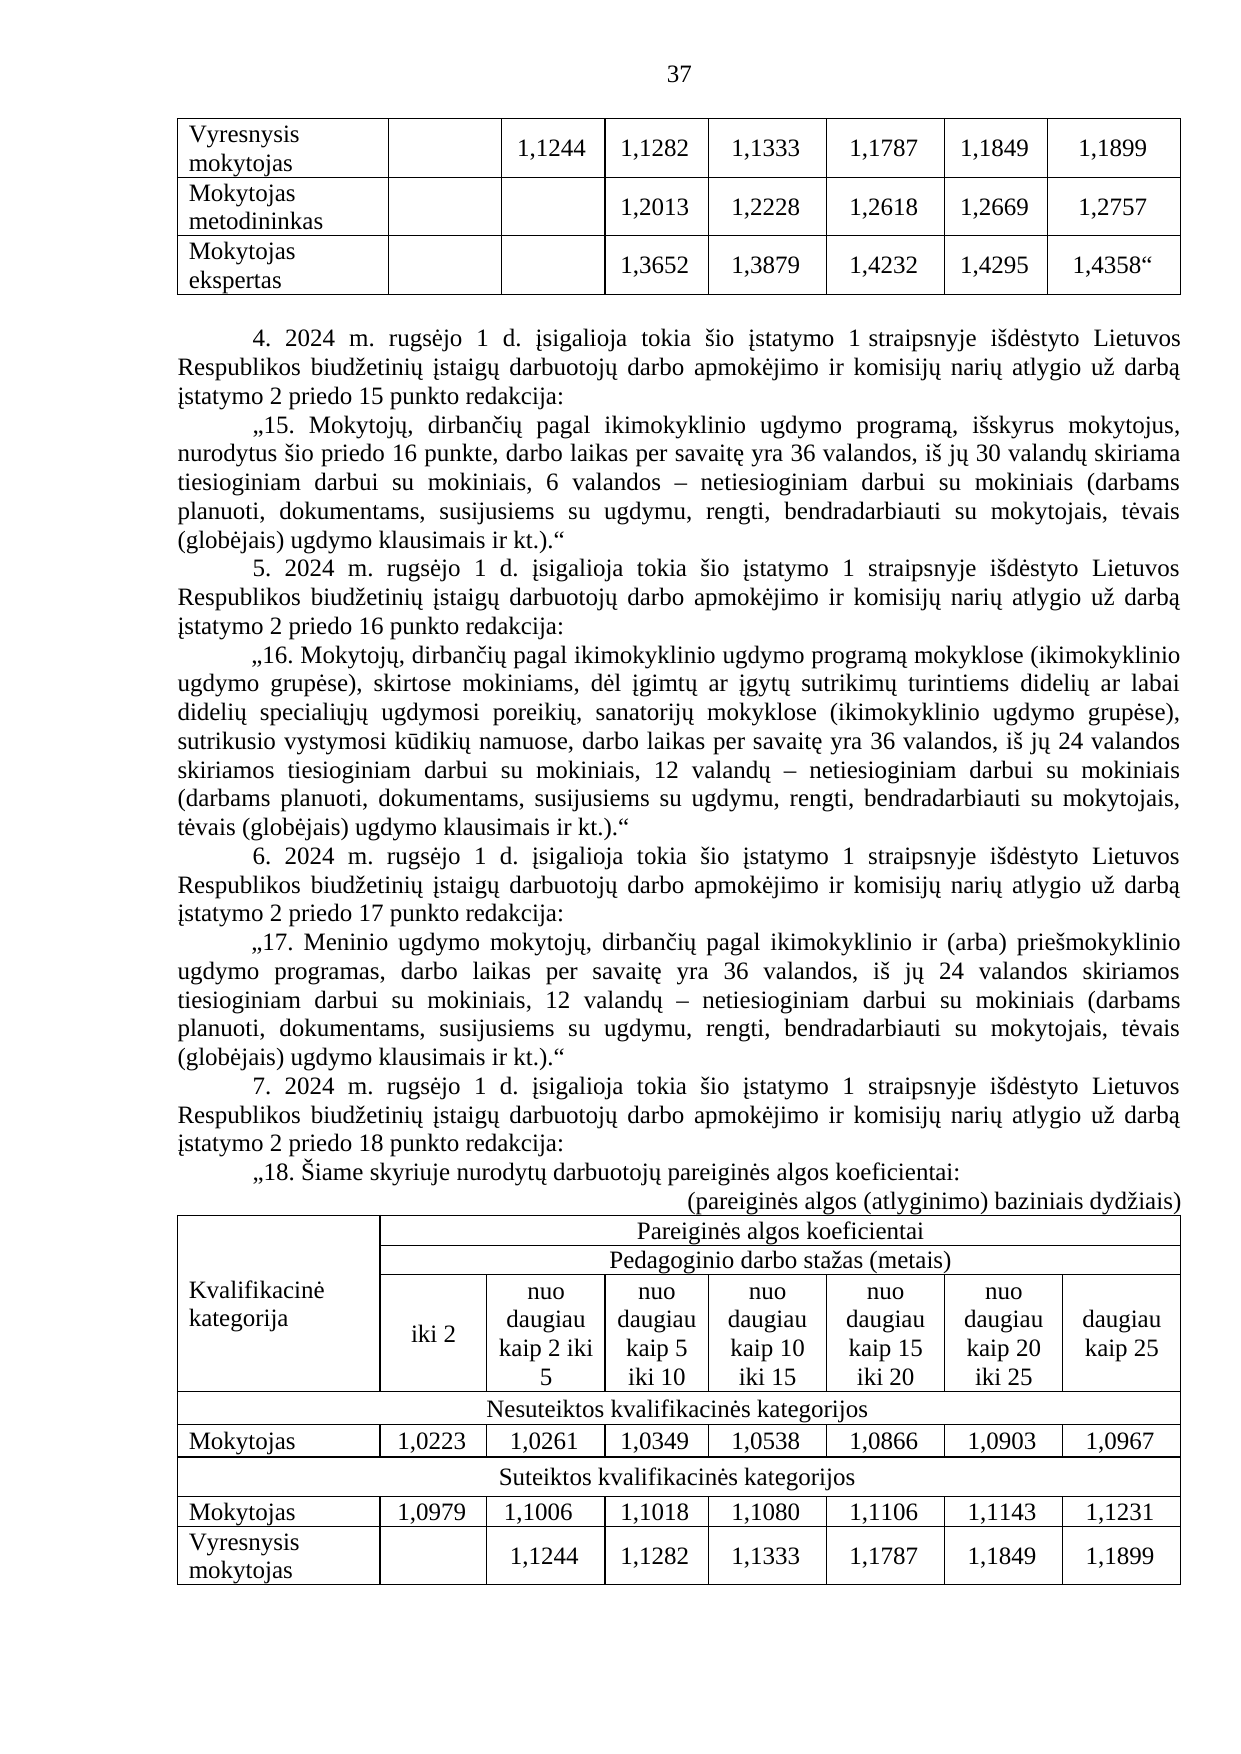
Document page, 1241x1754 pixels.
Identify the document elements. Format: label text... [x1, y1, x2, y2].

table_cell 1,1231 [1063, 1497, 1180, 1526]
table_cell [389, 178, 501, 235]
table_cell 1,1143 [945, 1497, 1062, 1526]
text „17. Meninio ugdymo mokytojų, dirbančių pagal ikimokyklinio ir (arba) priešmokyklinio ugdymo programas, darbo laikas per savaitę yra 36 valandos, iš jų 24 valandos skiriamos tiesioginiam darbui su mokiniais, 12 valandų – netiesioginiam darbui su mokiniais (darbams planuoti, dokumentams, susijusiems su ugdymu, rengti, bendradarbiauti su mokytojais, tėvais (globėjais) ugdymo klausimais ir kt.).“ [177, 927, 1181, 1071]
table_cell iki 2 [381, 1275, 486, 1391]
table_cell Mokytojas metodininkas [178, 178, 388, 235]
table_cell 1,1787 [827, 119, 944, 177]
table_cell 1,1849 [945, 1527, 1062, 1584]
table_cell 1,0866 [827, 1425, 944, 1456]
table_cell 1,4295 [945, 236, 1047, 294]
table_cell 1,1282 [606, 1527, 708, 1584]
text „15. Mokytojų, dirbančių pagal ikimokyklinio ugdymo programą, išskyrus mokytojus, nurodytus šio priedo 16 punkte, darbo laikas per savaitę yra 36 valandos, iš jų 30 valandų skiriama tiesioginiam darbui su mokiniais, 6 valandos – netiesioginiam darbui su mokiniais (darbams planuoti, dokumentams, susijusiems su ugdymu, rengti, bendradarbiauti su mokytojais, tėvais (globėjais) ugdymo klausimais ir kt.).“ [177, 410, 1181, 553]
text 4. 2024 m. rugsėjo 1 d. įsigalioja tokia šio įstatymo 1 straipsnyje išdėstyto Lietuvos Respublikos biudžetinių įstaigų darbuotojų darbo apmokėjimo ir komisijų narių atlygio už darbą įstatymo 2 priedo 15 punkto redakcija: [177, 323, 1181, 410]
table_cell 1,0538 [709, 1425, 826, 1456]
table_cell 1,1849 [945, 119, 1047, 177]
table_cell 1,4232 [827, 236, 944, 294]
table_cell 1,1244 [487, 1527, 604, 1584]
table_cell [389, 119, 501, 177]
table_cell Suteiktos kvalifikacinės kategorijos [178, 1458, 1180, 1496]
table_cell 1,0979 [381, 1497, 486, 1526]
table_cell 1,3879 [709, 236, 826, 294]
table_cell nuo daugiau kaip 10 iki 15 [709, 1275, 826, 1391]
table_cell 1,0967 [1063, 1425, 1180, 1456]
table_cell [381, 1527, 486, 1584]
table_cell nuo daugiau kaip 2 iki 5 [487, 1275, 604, 1391]
table_cell 1,1333 [709, 1527, 826, 1584]
table_header Pareiginės algos koeficientai [381, 1216, 1180, 1244]
text 6. 2024 m. rugsėjo 1 d. įsigalioja tokia šio įstatymo 1 straipsnyje išdėstyto Lietuvos Respublikos biudžetinių įstaigų darbuotojų darbo apmokėjimo ir komisijų narių atlygio už darbą įstatymo 2 priedo 17 punkto redakcija: [177, 841, 1181, 927]
table_header Kvalifikacinė kategorija [178, 1216, 379, 1391]
table_cell 1,0903 [945, 1425, 1062, 1456]
text 5. 2024 m. rugsėjo 1 d. įsigalioja tokia šio įstatymo 1 straipsnyje išdėstyto Lietuvos Respublikos biudžetinių įstaigų darbuotojų darbo apmokėjimo ir komisijų narių atlygio už darbą įstatymo 2 priedo 16 punkto redakcija: [177, 553, 1181, 640]
table_cell 1,1333 [709, 119, 826, 177]
table_cell Mokytojas ekspertas [178, 236, 388, 294]
table_cell daugiau kaip 25 [1063, 1275, 1180, 1391]
text 7. 2024 m. rugsėjo 1 d. įsigalioja tokia šio įstatymo 1 straipsnyje išdėstyto Lietuvos Respublikos biudžetinių įstaigų darbuotojų darbo apmokėjimo ir komisijų narių atlygio už darbą įstatymo 2 priedo 18 punkto redakcija: [177, 1071, 1181, 1157]
table_cell 1,1080 [709, 1497, 826, 1526]
table_cell Pedagoginio darbo stažas (metais) [381, 1246, 1180, 1274]
table_cell 1,2013 [606, 178, 708, 235]
table_cell 1,2618 [827, 178, 944, 235]
table_cell 1,2757 [1048, 178, 1180, 235]
table_cell 1,1006 [487, 1497, 604, 1526]
table_cell [389, 236, 501, 294]
table_cell nuo daugiau kaip 5 iki 10 [606, 1275, 708, 1391]
table_cell [502, 178, 604, 235]
table_cell 1,0261 [487, 1425, 604, 1456]
table_cell 1,4358“ [1048, 236, 1180, 294]
table_cell Nesuteiktos kvalifikacinės kategorijos [178, 1392, 1180, 1424]
table_cell Vyresnysis mokytojas [178, 119, 388, 177]
table_cell Mokytojas [178, 1497, 379, 1526]
text „16. Mokytojų, dirbančių pagal ikimokyklinio ugdymo programą mokyklose (ikimokyklinio ugdymo grupėse), skirtose mokiniams, dėl įgimtų ar įgytų sutrikimų turintiems didelių ar labai didelių specialiųjų ugdymosi poreikių, sanatorijų mokyklose (ikimokyklinio ugdymo grupėse), sutrikusio vystymosi kūdikių namuose, darbo laikas per savaitę yra 36 valandos, iš jų 24 valandos skiriamos tiesioginiam darbui su mokiniais, 12 valandų – netiesioginiam darbui su mokiniais (darbams planuoti, dokumentams, susijusiems su ugdymu, rengti, bendradarbiauti su mokytojais, tėvais (globėjais) ugdymo klausimais ir kt.).“ [177, 640, 1181, 841]
table_cell 1,3652 [606, 236, 708, 294]
table_cell Vyresnysis mokytojas [178, 1527, 379, 1584]
text „18. Šiame skyriuje nurodytų darbuotojų pareiginės algos koeficientai: [177, 1157, 1181, 1186]
table_cell 1,0223 [381, 1425, 486, 1456]
table_cell nuo daugiau kaip 15 iki 20 [827, 1275, 944, 1391]
table_cell 1,2669 [945, 178, 1047, 235]
table_cell 1,1899 [1048, 119, 1180, 177]
table_cell 1,1899 [1063, 1527, 1180, 1584]
table_cell 1,1282 [606, 119, 708, 177]
table_cell 1,2228 [709, 178, 826, 235]
text (pareiginės algos (atlyginimo) baziniais dydžiais) [177, 1186, 1181, 1215]
table_cell 1,0349 [606, 1425, 708, 1456]
table_cell 1,1787 [827, 1527, 944, 1584]
table_cell 1,1106 [827, 1497, 944, 1526]
table_cell nuo daugiau kaip 20 iki 25 [945, 1275, 1062, 1391]
table_cell 1,1018 [606, 1497, 708, 1526]
table_cell Mokytojas [178, 1425, 379, 1456]
table_cell [502, 236, 604, 294]
table_cell 1,1244 [502, 119, 604, 177]
